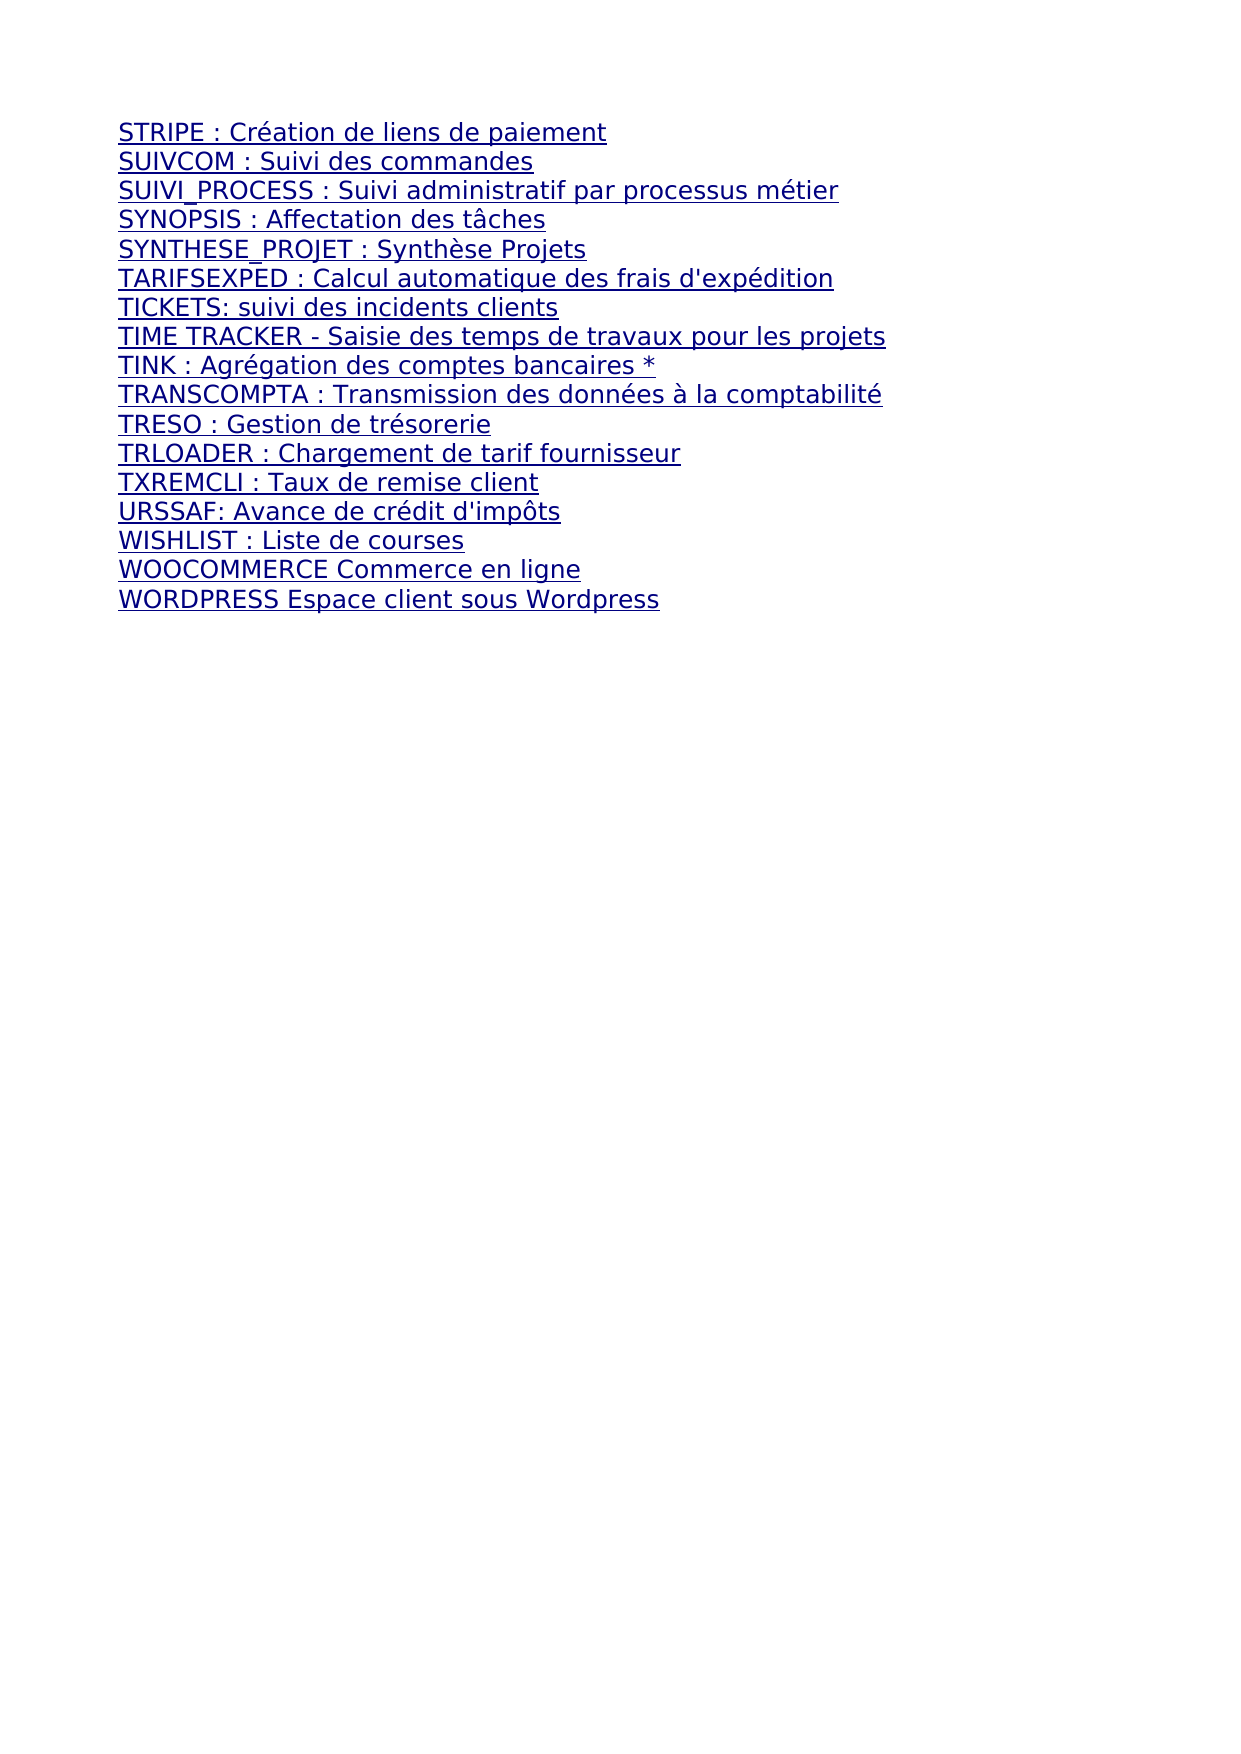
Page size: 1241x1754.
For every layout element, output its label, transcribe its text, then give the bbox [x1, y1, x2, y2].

text STRIPE : Création de liens de paiement SUIVCOM : Suivi des commandes SUIVI_PROCESS : Suivi administratif par processus métier SYNOPSIS : Affectation des tâches SYNTHESE_PROJET : Synthèse Projets TARIFSEXPED : Calcul automatique des frais d'expédition TICKETS: suivi des incidents clients TIME TRACKER - Saisie des temps de travaux pour les projets TINK : Agrégation des comptes bancaires * TRANSCOMPTA : Transmission des données à la comptabilité TRESO : Gestion de trésorerie TRLOADER : Chargement de tarif fournisseur TXREMCLI : Taux de remise client URSSAF: Avance de crédit d'impôts WISHLIST : Liste de courses WOOCOMMERCE Commerce en ligne WORDPRESS Espace client sous Wordpress [118, 118, 1122, 643]
